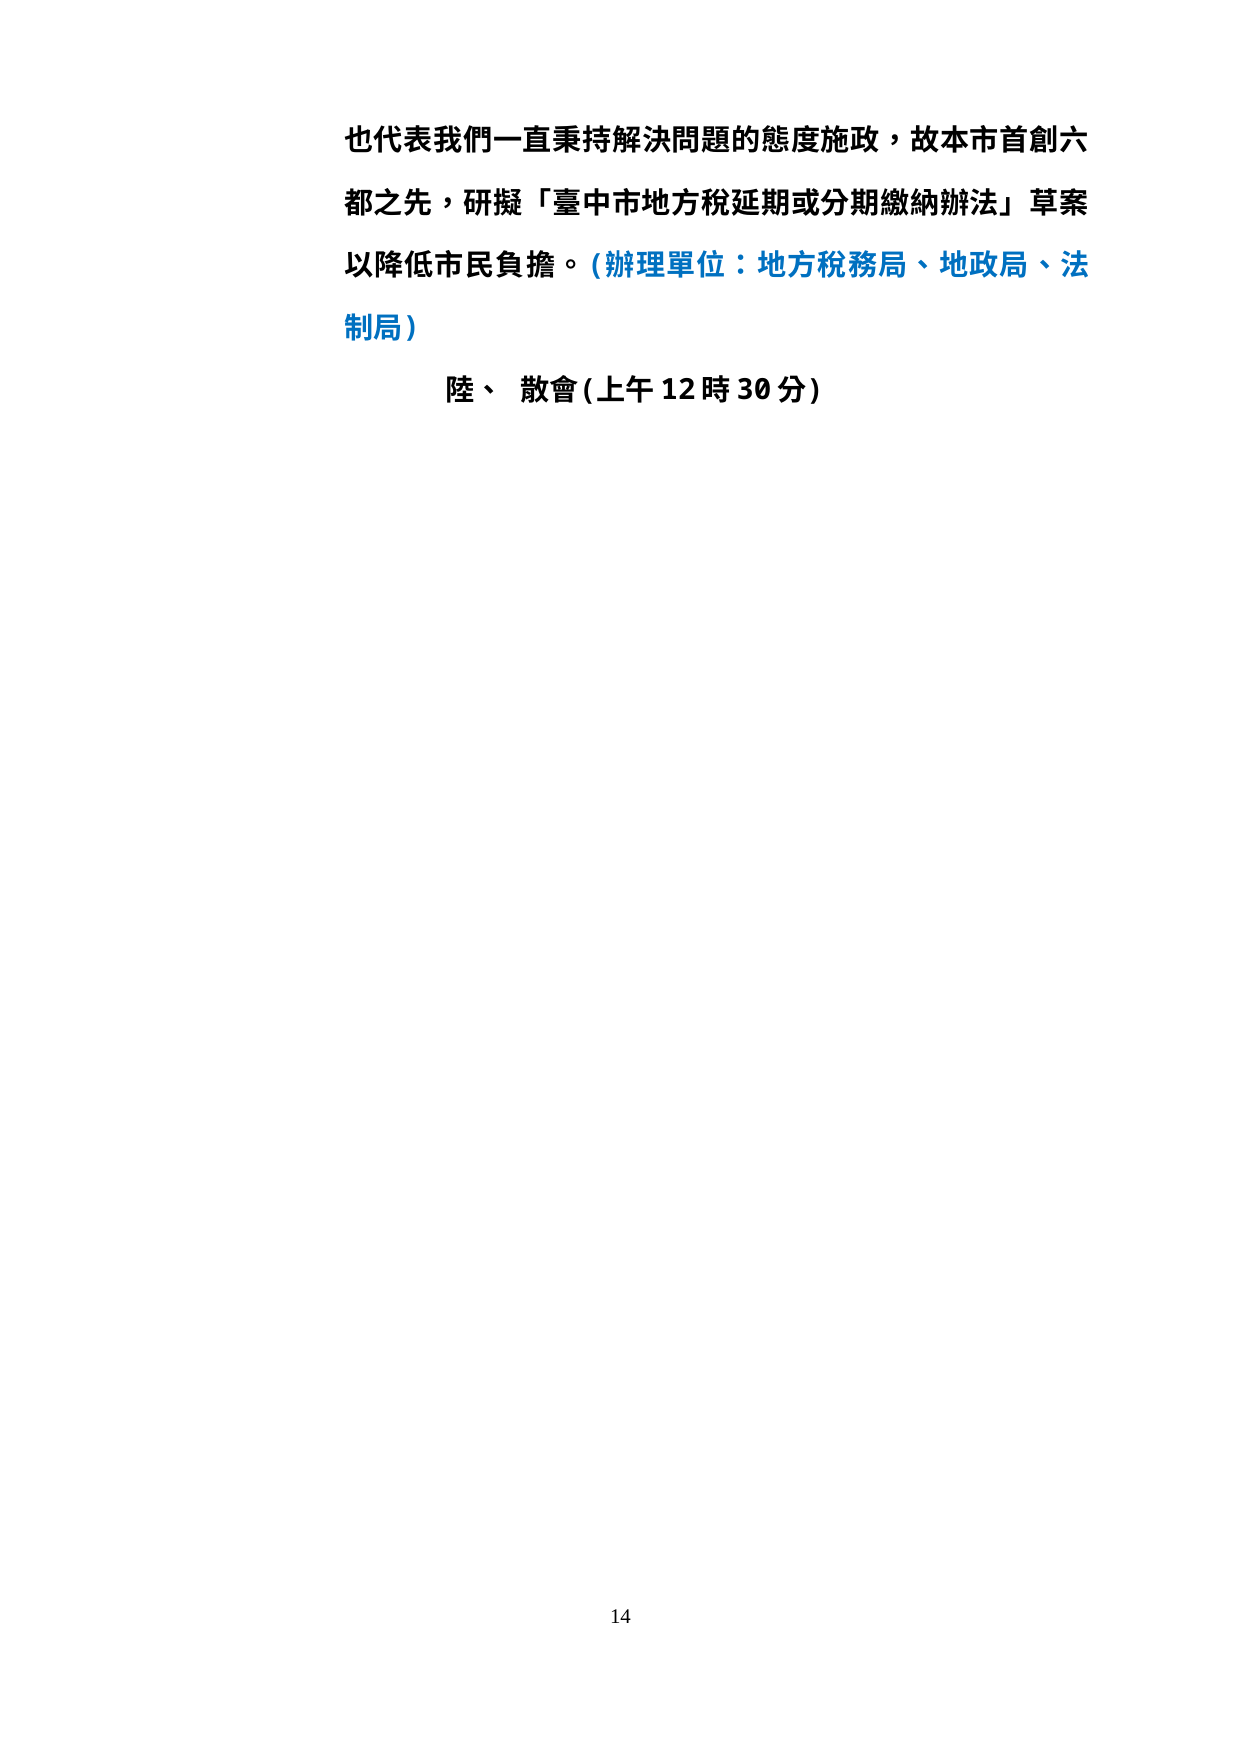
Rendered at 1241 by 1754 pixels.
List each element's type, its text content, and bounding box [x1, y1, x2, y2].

list 散會(上午12時30分) [445, 346, 1090, 409]
list 林肯在美國南北戰爭曾說過：A house divided against itself can not stand.因此政府在面對問題時，應以長遠眼光來看待。本次公告地價調整已考慮各區域發展，地價稅增加幅度較明顯部分為重劃區或近年蓬勃發展的新開發地區，如西屯區、南屯區及北屯區；一般地區的增加幅度較少，如東區及南區調幅則相對較低，然為體恤市民，本市根據稅徵稽徵法所賦予地方政府的權限，制定延期或分期繳納的辦法，不僅適用在地價稅、房屋稅，還包括使用牌照稅也可以適用，僅管此作法會增加許多行政上成本，但這應是政府須苦民所苦的地方。另外，為落實稅收公平，請地稅局進一步研議現行地價稅採累進稅率之合宜性，並擬定說帖提送中央建議修法；也請地政局研擬將地價稅調漲年度由3年縮短為2年之說帖，此兩案請法制局協助檢視，並透過臺北辦事處協請本市立委督促中央完成修法；此外，今年本市採市價14.61%做公告地價，全國是以20%為基準，因此本市稅基並不高(全國倒數第5)，且中央是採103年-105年合計值作為漲幅，本市採取平均值38%為漲幅，每項措施均充分展現市府體諒民心的作為，也代表我們一直秉持解決問題的態度施政，故本市首創六都之先，研擬「臺中市地方稅延期或分期繳納辦法」草案，以降低市民負擔。(辦理單位：地方稅務局、地政局、法制局) [210, 96, 1090, 346]
